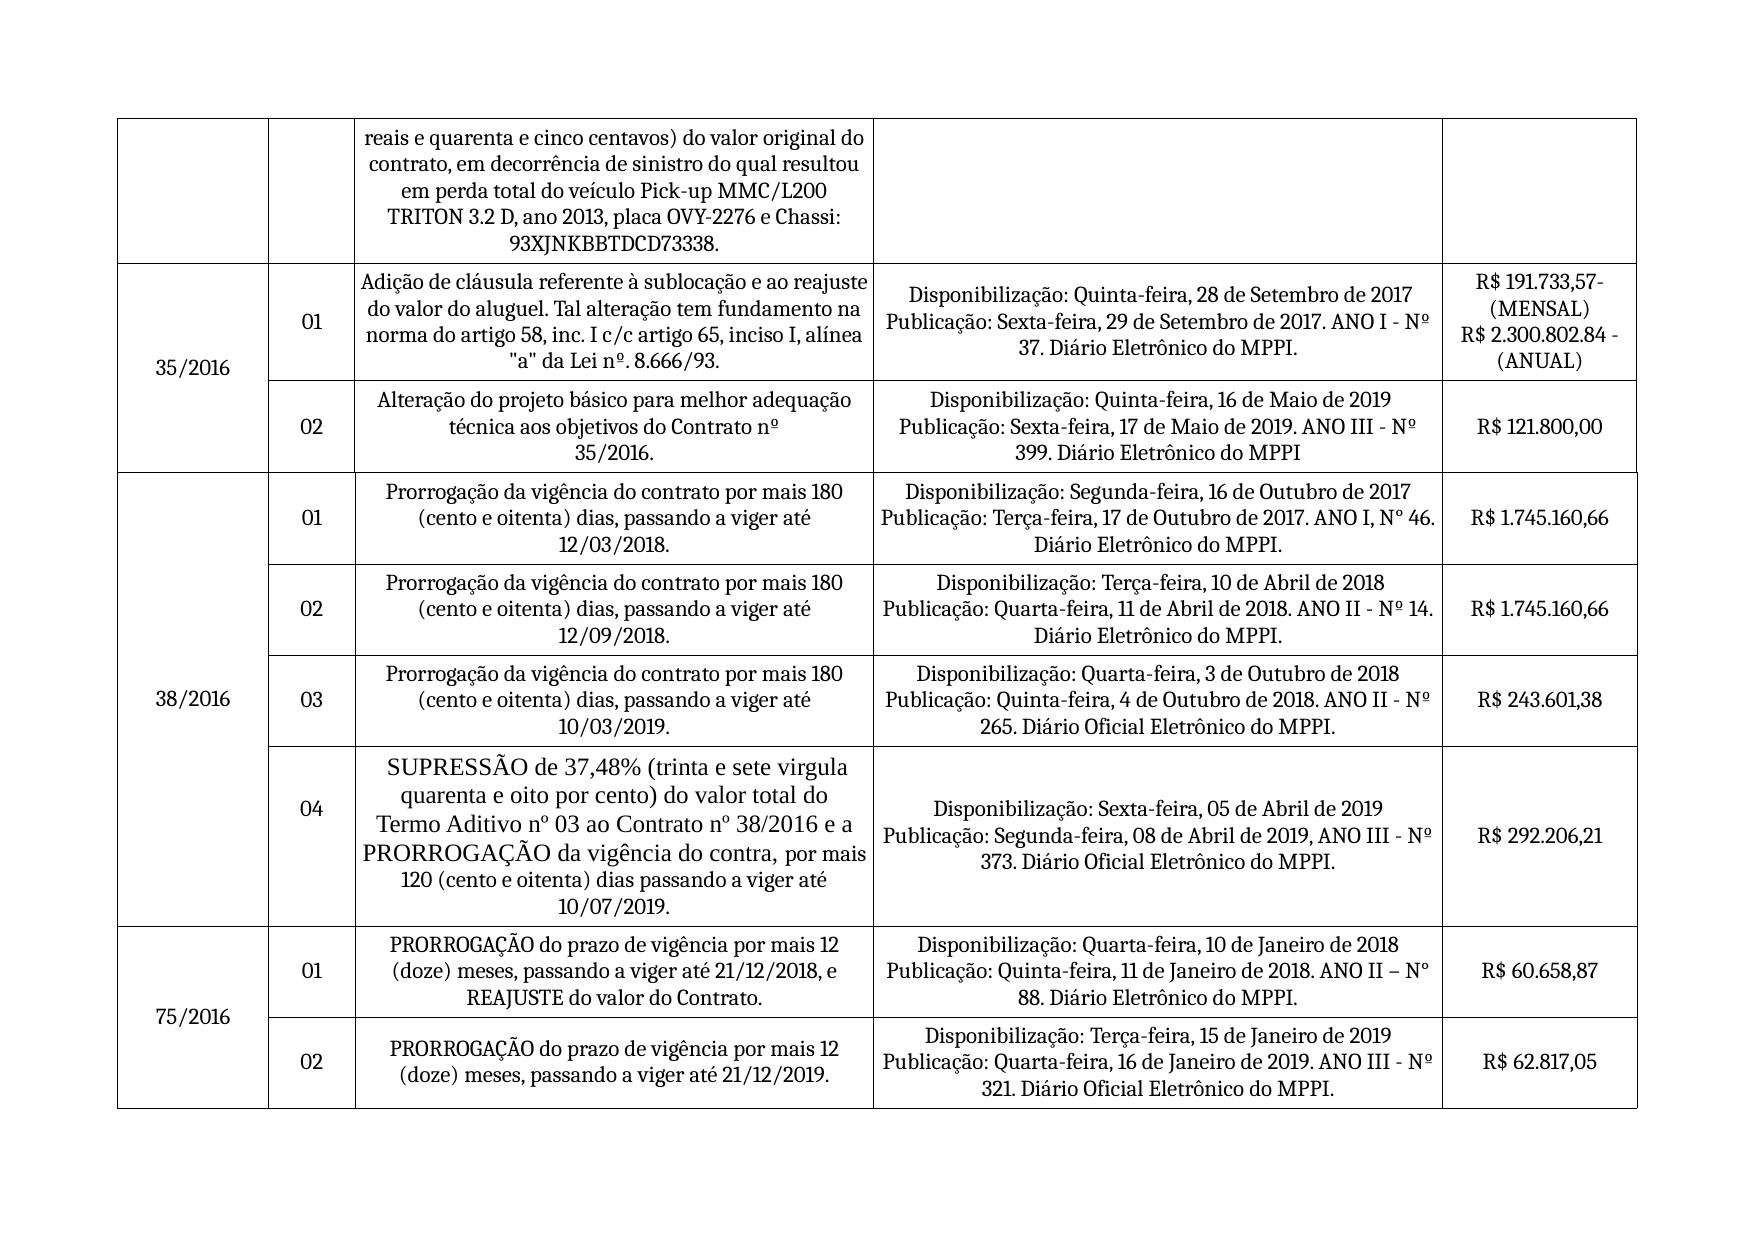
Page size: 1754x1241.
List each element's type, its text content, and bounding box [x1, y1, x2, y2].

table_cell Prorrogação da vigência do contrato por mais 180 (cento e oitenta) dias, passando a viger até 10/03/2019. [356, 656, 873, 746]
table_cell Disponibilização: Quinta-feira, 28 de Setembro de 2017 Publicação: Sexta-feira, 29 de Setembro de 2017. ANO I - Nº 37. Diário Eletrônico do MPPI. [874, 264, 1442, 380]
table_cell R$ 191.733,57- (MENSAL) R$ 2.300.802.84 - (ANUAL) [1443, 264, 1636, 380]
table_cell Disponibilização: Segunda-feira, 16 de Outubro de 2017 Publicação: Terça-feira, 17 de Outubro de 2017. ANO I, N° 46. Diário Eletrônico do MPPI. [874, 473, 1442, 563]
table_cell R$ 62.817,05 [1443, 1018, 1637, 1108]
table_cell Adição de cláusula referente à sublocação e ao reajuste do valor do aluguel. Tal alteração tem fundamento na norma do artigo 58, inc. I c/c artigo 65, inciso I, alínea "a" da Lei nº. 8.666/93. [355, 264, 873, 380]
table_cell 01 [269, 473, 355, 563]
table_cell SUPRESSÃO de 37,48% (trinta e sete virgula quarenta e oito por cento) do valor total do Termo Aditivo nº 03 ao Contrato nº 38/2016 e a PRORROGAÇÃO da vigência do contra, por mais 120 (cento e oitenta) dias passando a viger até 10/07/2019. [356, 747, 873, 926]
table_cell Disponibilização: Sexta-feira, 05 de Abril de 2019 Publicação: Segunda-feira, 08 de Abril de 2019, ANO III - Nº 373. Diário Oficial Eletrônico do MPPI. [874, 747, 1442, 926]
table_cell R$ 121.800,00 [1443, 381, 1636, 472]
table_cell Disponibilização: Terça-feira, 15 de Janeiro de 2019 Publicação: Quarta-feira, 16 de Janeiro de 2019. ANO III - Nº 321. Diário Oficial Eletrônico do MPPI. [874, 1018, 1442, 1108]
table_cell Disponibilização: Quarta-feira, 10 de Janeiro de 2018 Publicação: Quinta-feira, 11 de Janeiro de 2018. ANO II – N° 88. Diário Eletrônico do MPPI. [874, 927, 1442, 1017]
table_cell Disponibilização: Quarta-feira, 3 de Outubro de 2018 Publicação: Quinta-feira, 4 de Outubro de 2018. ANO II - Nº 265. Diário Oficial Eletrônico do MPPI. [874, 656, 1442, 746]
table_cell [118, 119, 268, 262]
table_cell R$ 1.745.160,66 [1443, 565, 1637, 654]
table_cell Disponibilização: Quinta-feira, 16 de Maio de 2019 Publicação: Sexta-feira, 17 de Maio de 2019. ANO III - Nº 399. Diário Eletrônico do MPPI [874, 381, 1442, 472]
table_cell Prorrogação da vigência do contrato por mais 180 (cento e oitenta) dias, passando a viger até 12/09/2018. [356, 565, 873, 654]
table_cell R$ 292.206,21 [1443, 747, 1637, 926]
table_cell 35/2016 [118, 264, 268, 472]
table_cell reais e quarenta e cinco centavos) do valor original do contrato, em decorrência de sinistro do qual resultou em perda total do veículo Pick-up MMC/L200 TRITON 3.2 D, ano 2013, placa OVY-2276 e Chassi: 93XJNKBBTDCD73338. [355, 119, 873, 262]
table_cell PRORROGAÇÃO do prazo de vigência por mais 12 (doze) meses, passando a viger até 21/12/2019. [356, 1018, 873, 1108]
table_cell PRORROGAÇÃO do prazo de vigência por mais 12 (doze) meses, passando a viger até 21/12/2018, e REAJUSTE do valor do Contrato. [356, 927, 873, 1017]
table_cell 01 [269, 264, 354, 380]
table_cell [269, 119, 354, 262]
table_cell R$ 1.745.160,66 [1443, 473, 1637, 563]
table_cell 75/2016 [118, 927, 268, 1108]
table_cell 02 [269, 1018, 355, 1108]
table_cell R$ 243.601,38 [1443, 656, 1637, 746]
table_cell 03 [269, 656, 355, 746]
table_cell Disponibilização: Terça-feira, 10 de Abril de 2018 Publicação: Quarta-feira, 11 de Abril de 2018. ANO II - Nº 14. Diário Eletrônico do MPPI. [874, 565, 1442, 654]
table_cell 04 [269, 747, 355, 926]
table_cell [1443, 119, 1636, 262]
table_cell 38/2016 [118, 473, 268, 926]
table_cell Alteração do projeto básico para melhor adequação técnica aos objetivos do Contrato nº 35/2016. [355, 381, 873, 472]
table_cell R$ 60.658,87 [1443, 927, 1637, 1017]
table_cell 01 [269, 927, 355, 1017]
table_cell 02 [269, 565, 355, 654]
table_cell 02 [269, 381, 354, 472]
table_cell Prorrogação da vigência do contrato por mais 180 (cento e oitenta) dias, passando a viger até 12/03/2018. [356, 473, 873, 563]
table_cell [874, 119, 1442, 262]
